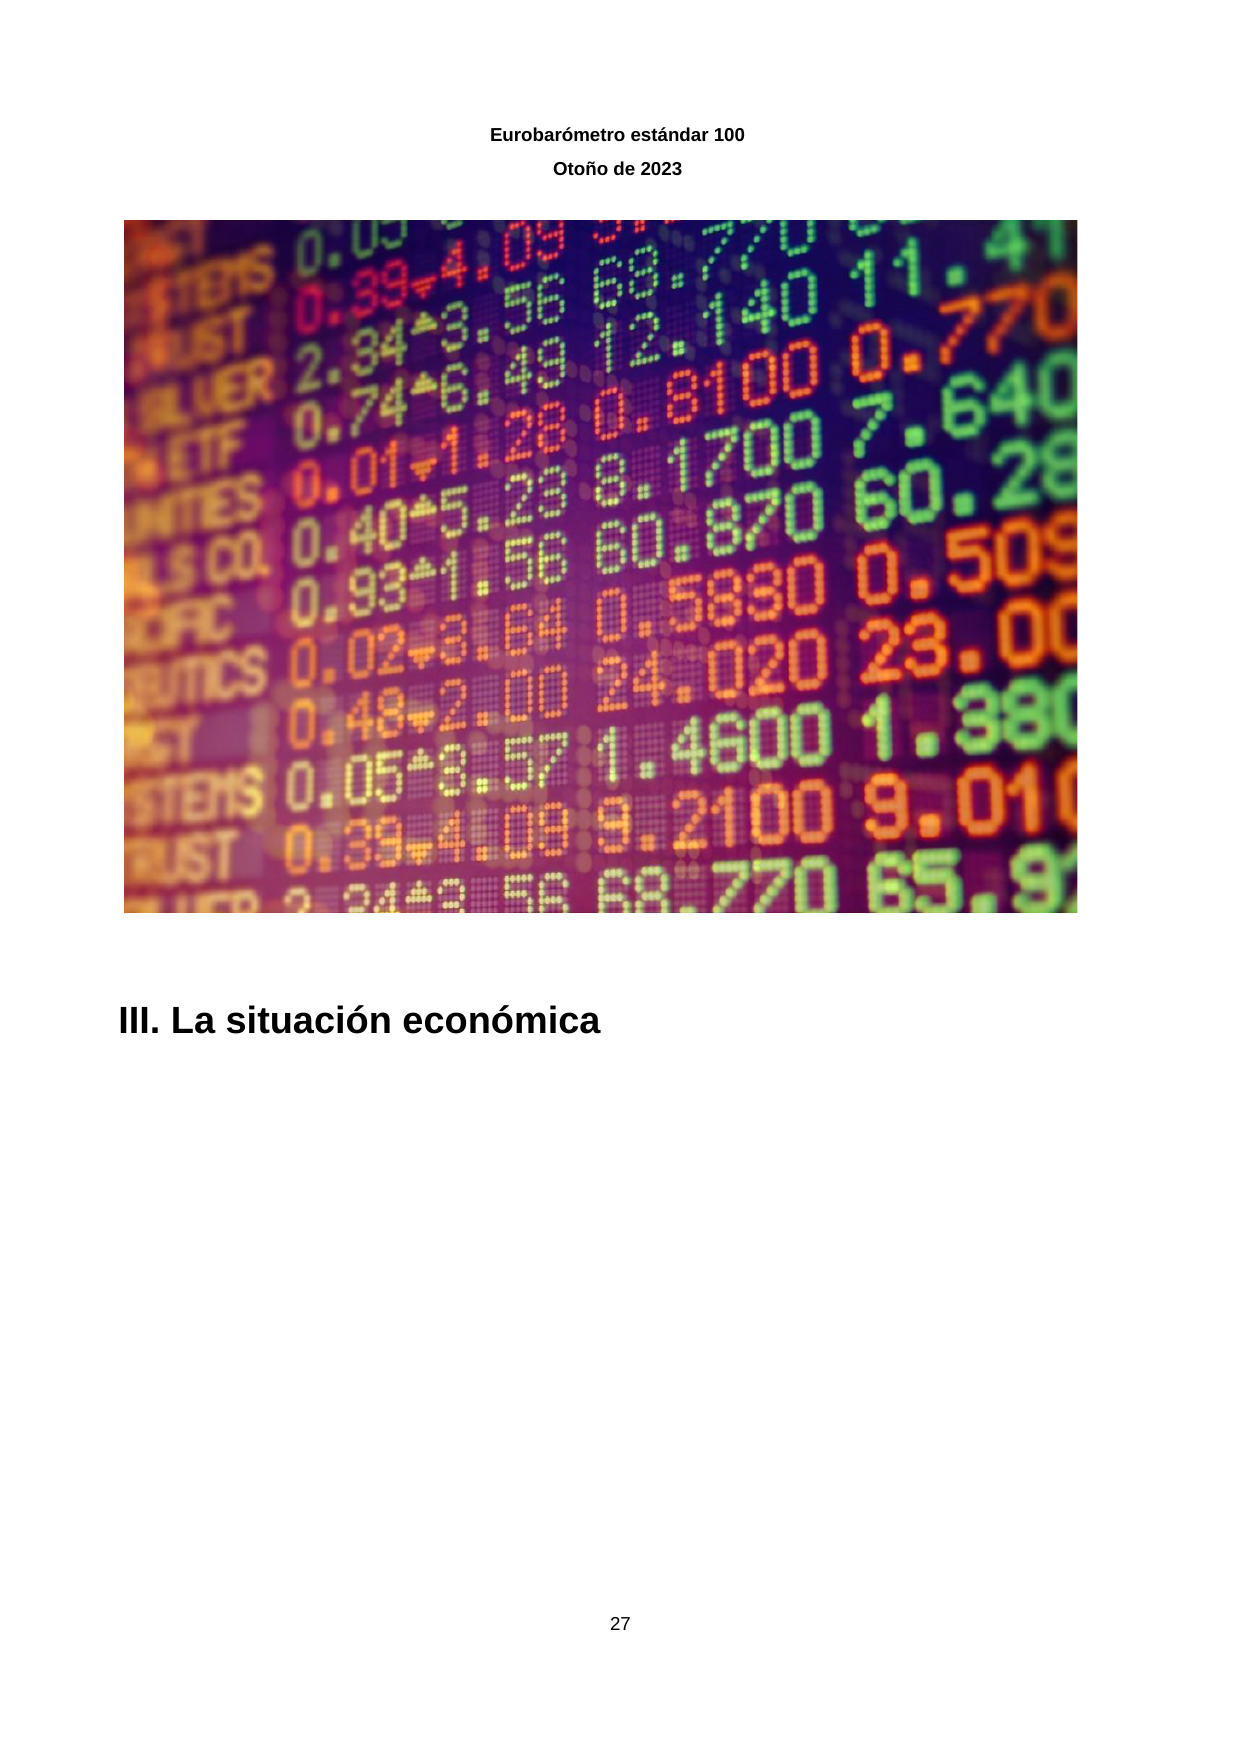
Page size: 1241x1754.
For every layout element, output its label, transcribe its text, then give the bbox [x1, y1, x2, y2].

subtitle III. La situación económica [118, 998, 605, 1042]
picture [124, 220, 1078, 913]
